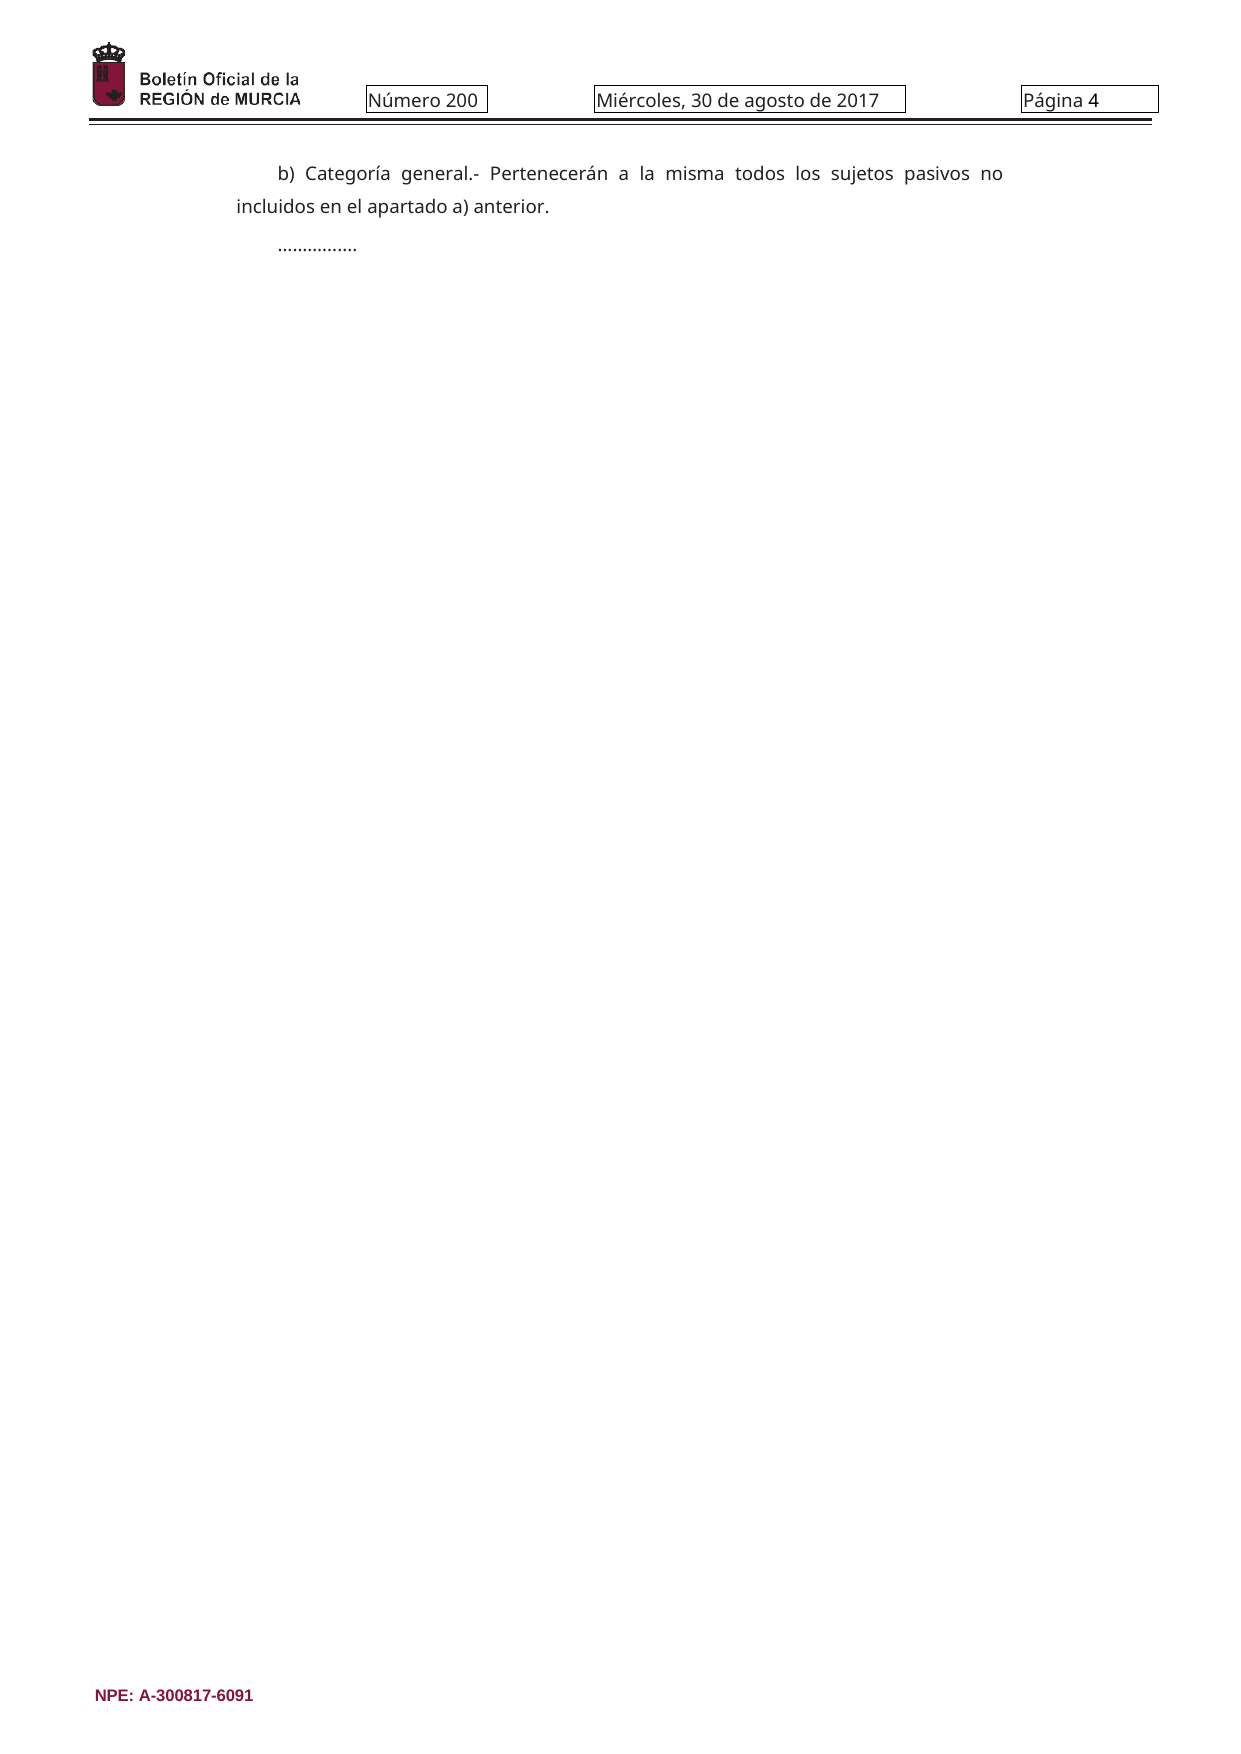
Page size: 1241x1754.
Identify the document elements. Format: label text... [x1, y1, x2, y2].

list Categoría general.- Pertenecerán a la misma todos los sujetos pasivos no incluidos en el apartado a) anterior. [236, 160, 1004, 218]
text ………....... [277, 231, 1165, 257]
picture [140, 72, 301, 105]
picture [92, 42, 125, 106]
